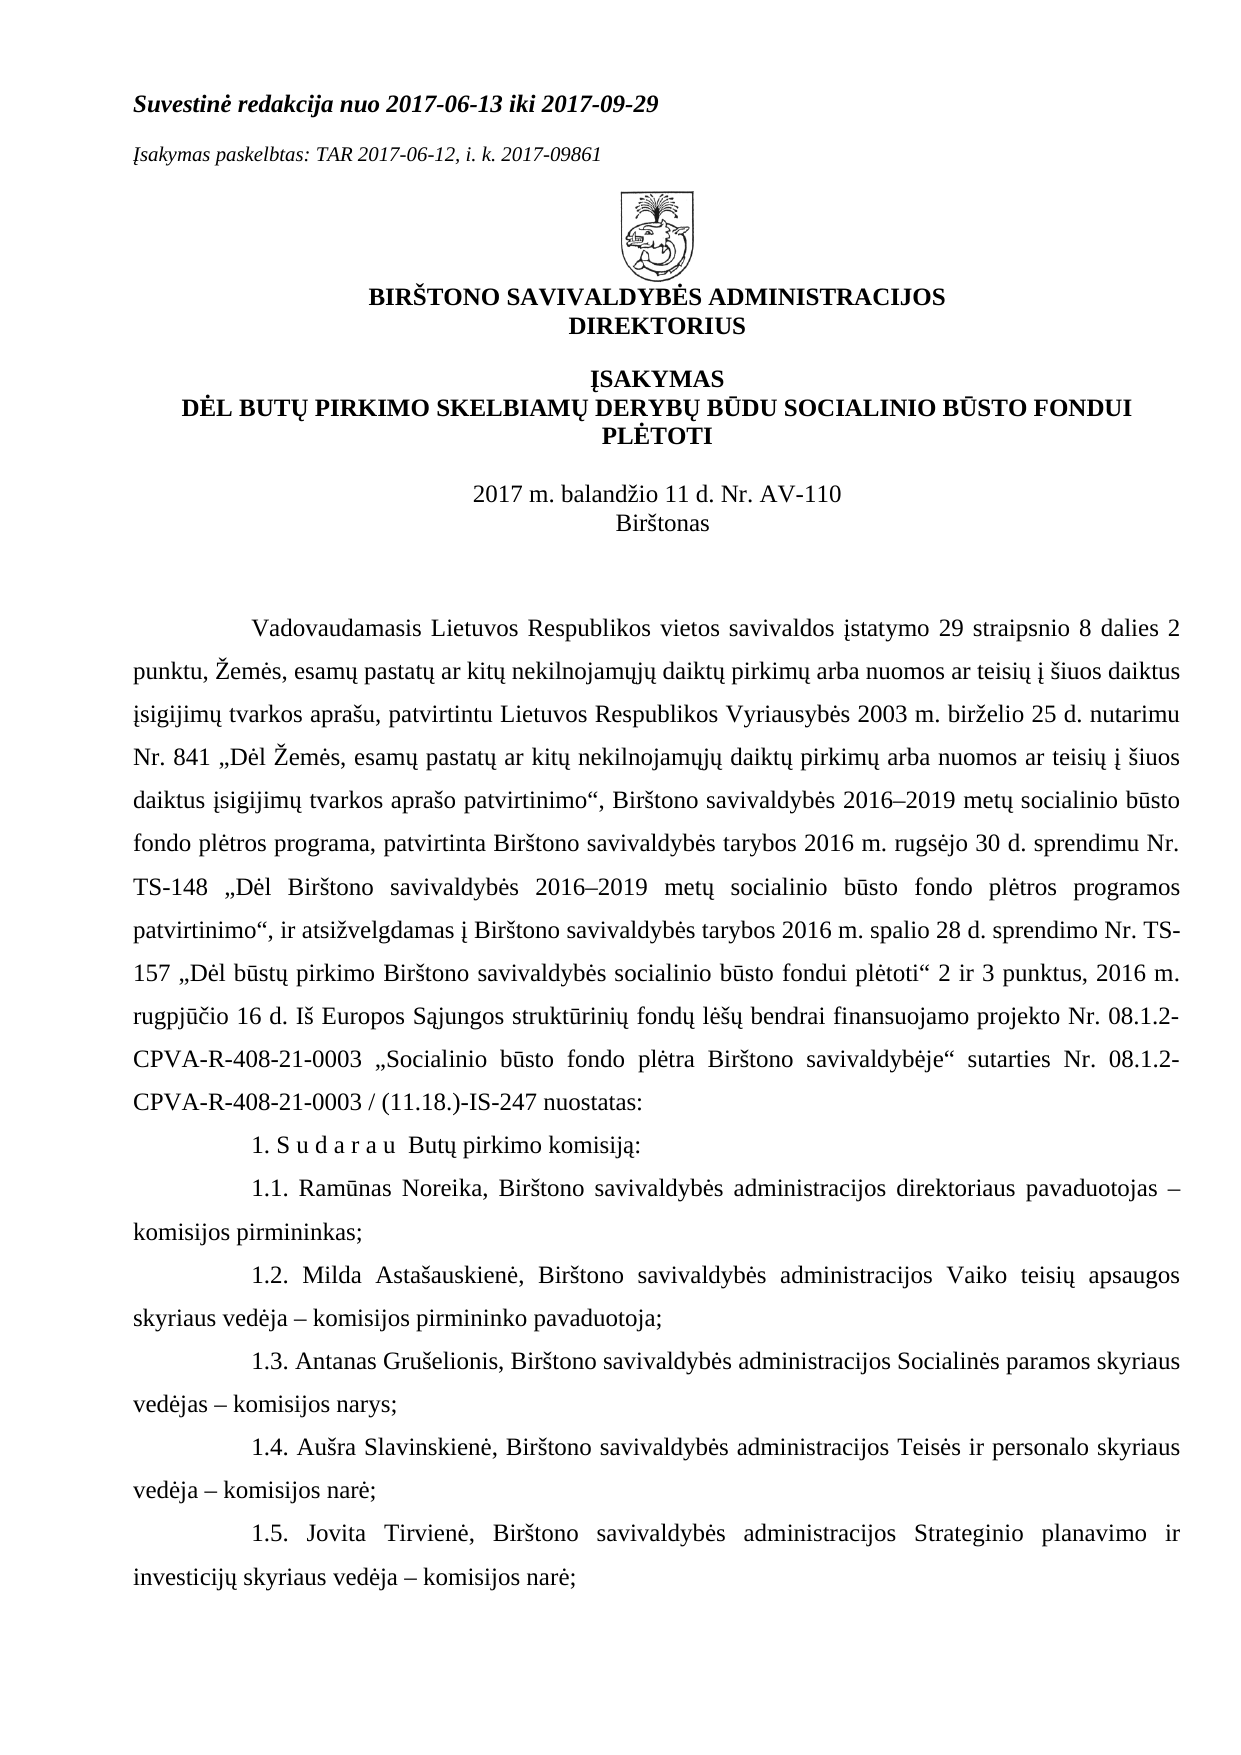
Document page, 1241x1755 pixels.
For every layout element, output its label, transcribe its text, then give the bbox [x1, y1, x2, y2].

text DIREKTORIUS [133, 311, 1181, 340]
text 1.1. Ramūnas Noreika, Birštono savivaldybės administracijos direktoriaus pavaduotojas – komisijos pirmininkas; [133, 1173, 1181, 1245]
text Birštonas [133, 508, 1181, 536]
text 1.5. Jovita Tirvienė, Birštono savivaldybės administracijos Strateginio planavimo ir investicijų skyriaus vedėja – komisijos narė; [133, 1518, 1181, 1590]
text 2017 m. balandžio 11 d. Nr. AV-110 [133, 479, 1181, 508]
text 1. S u d a r a u Butų pirkimo komisiją: [133, 1130, 1181, 1159]
text ĮSAKYMAS [133, 364, 1181, 393]
text 1.3. Antanas Grušelionis, Birštono savivaldybės administracijos Socialinės paramos skyriaus vedėjas – komisijos narys; [133, 1346, 1181, 1418]
text 1.4. Aušra Slavinskienė, Birštono savivaldybės administracijos Teisės ir personalo skyriaus vedėja – komisijos narė; [133, 1432, 1181, 1504]
text BIRŠTONO SAVIVALDYBĖS AdministraCIJOS [133, 282, 1181, 311]
text Suvestinė redakcija nuo 2017-06-13 iki 2017-09-29 [133, 89, 1181, 117]
text 1.2. Milda Astašauskienė, Birštono savivaldybės administracijos Vaiko teisių apsaugos skyriaus vedėja – komisijos pirmininko pavaduotoja; [133, 1260, 1181, 1332]
text Vadovaudamasis Lietuvos Respublikos vietos savivaldos įstatymo 29 straipsnio 8 dalies 2 punktu, Žemės, esamų pastatų ar kitų nekilnojamųjų daiktų pirkimų arba nuomos ar teisių į šiuos daiktus įsigijimų tvarkos aprašu, patvirtintu Lietuvos Respublikos Vyriausybės 2003 m. birželio 25 d. nutarimu Nr. 841 „Dėl Žemės, esamų pastatų ar kitų nekilnojamųjų daiktų pirkimų arba nuomos ar teisių į šiuos daiktus įsigijimų tvarkos aprašo patvirtinimo“, Birštono savivaldybės 2016–2019 metų socialinio būsto fondo plėtros programa, patvirtinta Birštono savivaldybės tarybos 2016 m. rugsėjo 30 d. sprendimu Nr. TS-148 „Dėl Birštono savivaldybės 2016–2019 metų socialinio būsto fondo plėtros programos patvirtinimo“, ir atsižvelgdamas į Birštono savivaldybės tarybos 2016 m. spalio 28 d. sprendimo Nr. TS-157 „Dėl būstų pirkimo Birštono savivaldybės socialinio būsto fondui plėtoti“ 2 ir 3 punktus, 2016 m. rugpjūčio 16 d. Iš Europos Sąjungos struktūrinių fondų lėšų bendrai finansuojamo projekto Nr. 08.1.2-CPVA-R-408-21-0003 „Socialinio būsto fondo plėtra Birštono savivaldybėje“ sutarties Nr. 08.1.2-CPVA-R-408-21-0003 / (11.18.)-IS-247 nuostatas: [133, 613, 1181, 1116]
text dėl butų pirkimo skelbiamų derybų būdu socialinio būsto fondui plėtoti [133, 393, 1181, 450]
text Įsakymas paskelbtas: TAR 2017-06-12, i. k. 2017-09861 [133, 141, 1181, 166]
